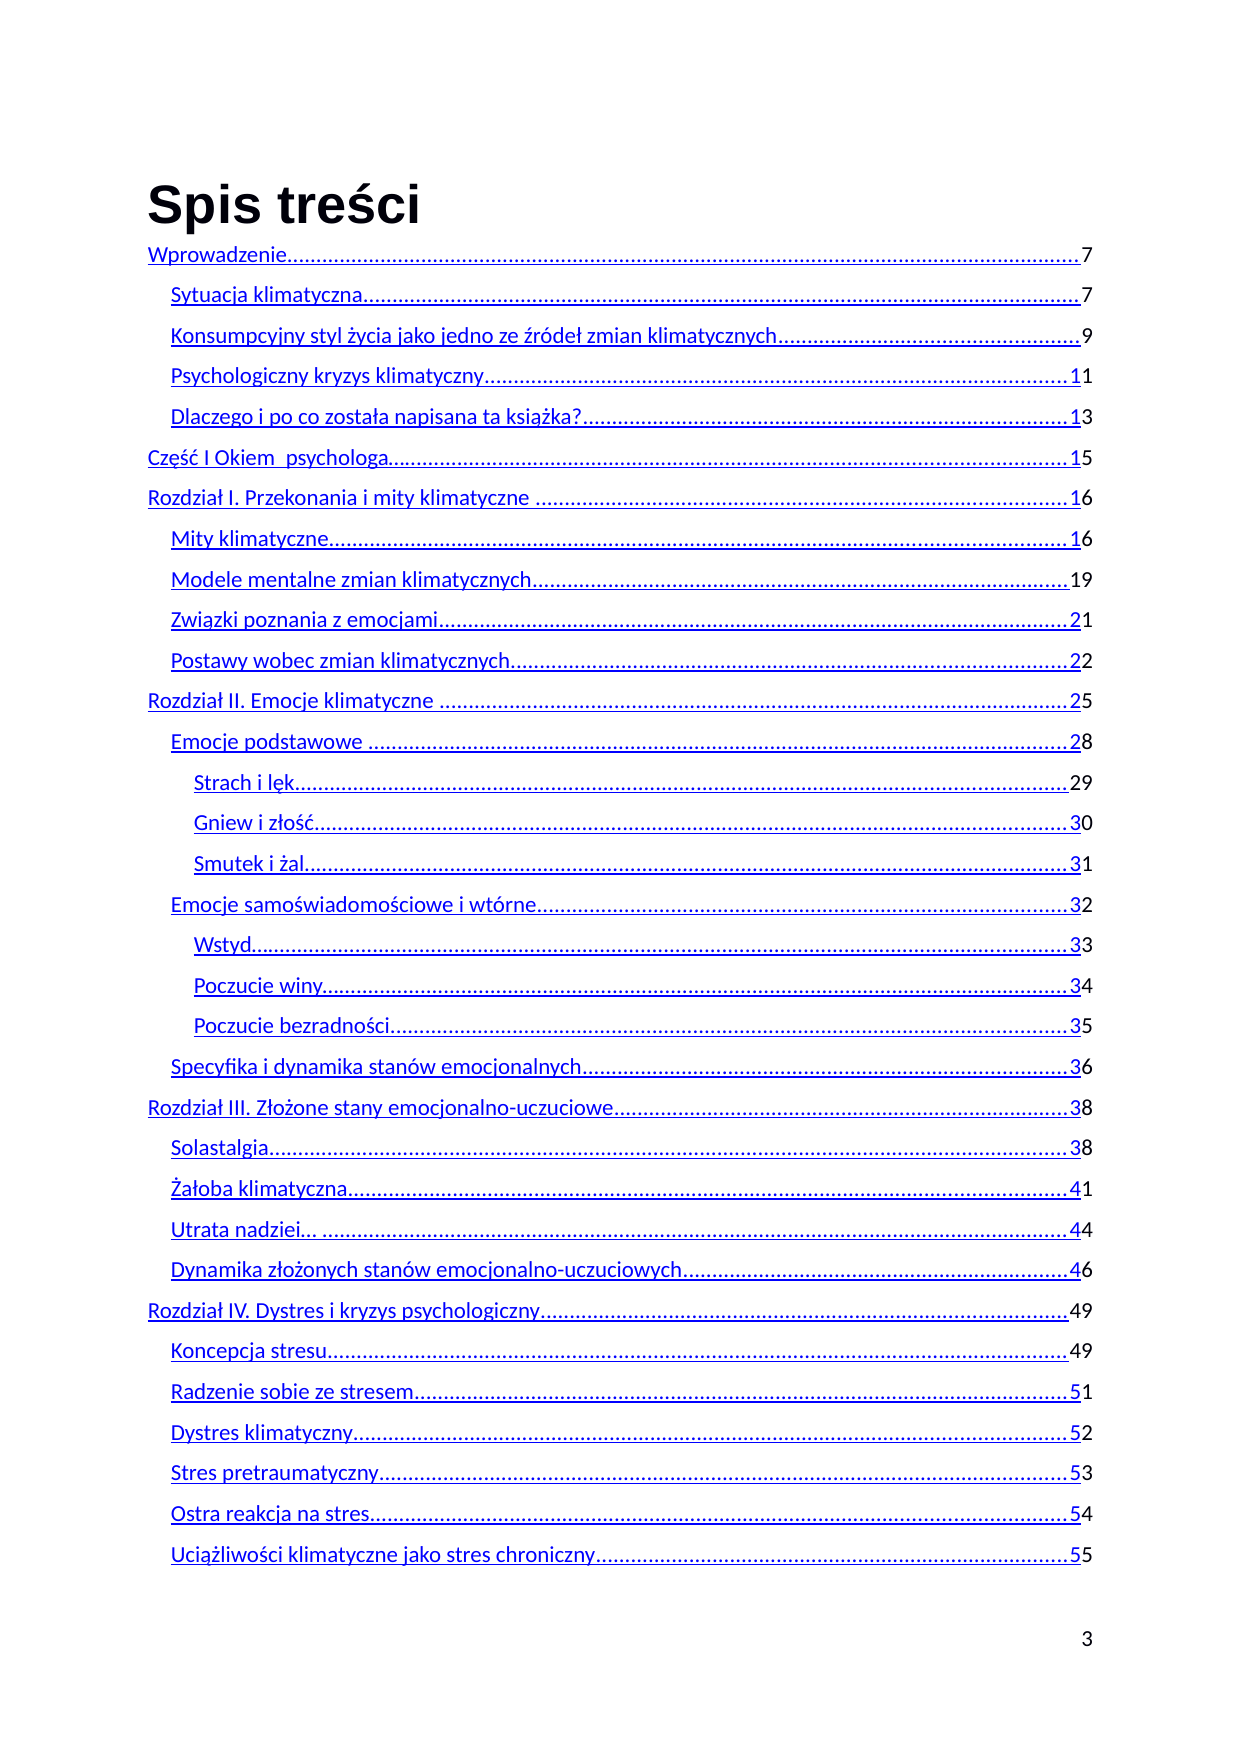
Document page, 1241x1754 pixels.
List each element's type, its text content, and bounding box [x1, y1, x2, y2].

text Stres pretraumatyczny 53 [171, 1458, 1093, 1487]
text Żałoba klimatyczna... 41 [171, 1174, 1093, 1202]
text Strach i lęk... 29 [193, 768, 1093, 796]
text Mity klimatyczne 16 [171, 524, 1093, 552]
text Wprowadzenie 7 [148, 240, 1093, 268]
text Dlaczego i po co została napisana ta książka? 13 [171, 402, 1093, 430]
text Rozdział I. Przekonania i mity klimatyczne 16 [148, 483, 1093, 512]
text Dystres klimatyczny 52 [171, 1418, 1093, 1446]
text Utrata nadziei… 44 [171, 1215, 1093, 1243]
text Sytuacja klimatyczna 7 [171, 280, 1093, 308]
text Radzenie sobie ze stresem 51 [171, 1377, 1093, 1405]
text Rozdział II. Emocje klimatyczne 25 [148, 687, 1093, 715]
text Związki poznania z emocjami 21 [171, 605, 1093, 633]
text Ostra reakcja na stres 54 [171, 1499, 1093, 1527]
text Specyfika i dynamika stanów emocjonalnych 36 [171, 1052, 1093, 1080]
text Wstyd… 33 [193, 930, 1093, 958]
text Poczucie winy… 34 [193, 971, 1093, 999]
text Poczucie bezradności... 35 [193, 1012, 1093, 1040]
text Część I Okiem psychologa… 15 [148, 443, 1093, 471]
subtitle Spis treści [148, 173, 1093, 235]
text Solastalgia... 38 [171, 1133, 1093, 1162]
text Smutek i żal... 31 [193, 849, 1093, 877]
text Koncepcja stresu 49 [171, 1337, 1093, 1365]
text Rozdział III. Złożone stany emocjonalno-uczuciowe 38 [148, 1093, 1093, 1121]
text Modele mentalne zmian klimatycznych 19 [171, 565, 1093, 593]
text Psychologiczny kryzys klimatyczny 11 [171, 362, 1093, 390]
text Uciążliwości klimatyczne jako stres chroniczny 55 [171, 1540, 1093, 1568]
text Konsumpcyjny styl życia jako jedno ze źródeł zmian klimatycznych 9 [171, 321, 1093, 349]
text Gniew i złość... 30 [193, 808, 1093, 837]
text Dynamika złożonych stanów emocjonalno-uczuciowych 46 [171, 1255, 1093, 1283]
text Postawy wobec zmian klimatycznych 22 [171, 646, 1093, 674]
text Emocje samoświadomościowe i wtórne 32 [171, 890, 1093, 918]
text Rozdział IV. Dystres i kryzys psychologiczny 49 [148, 1296, 1093, 1324]
text Emocje podstawowe 28 [171, 727, 1093, 755]
